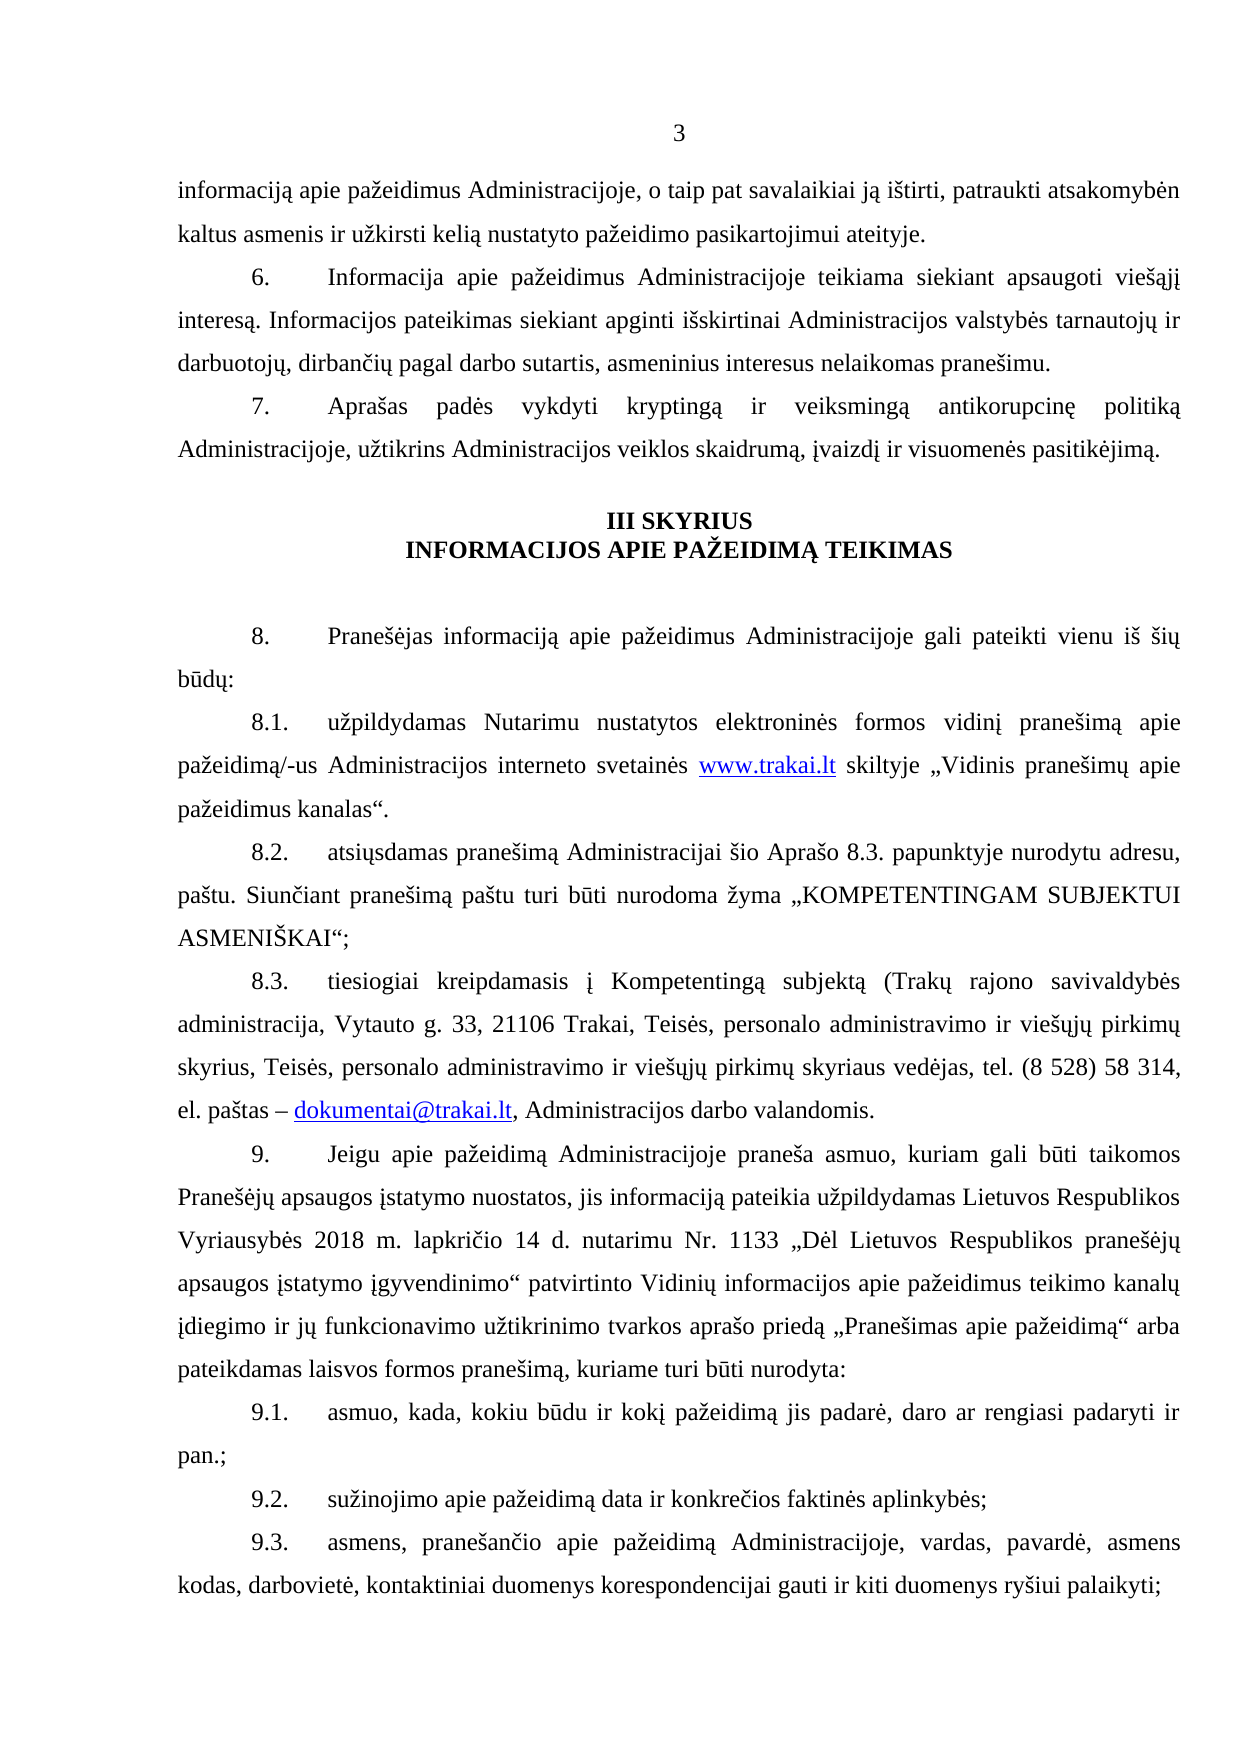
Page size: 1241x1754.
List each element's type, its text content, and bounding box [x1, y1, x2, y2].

text 8.1. užpildydamas Nutarimu nustatytos elektroninės formos vidinį pranešimą apie pažeidimą/-us Administracijos interneto svetainės www.trakai.lt skiltyje „Vidinis pranešimų apie pažeidimus kanalas“. [177, 707, 1181, 822]
text informaciją apie pažeidimus Administracijoje, o taip pat savalaikiai ją ištirti, patraukti atsakomybėn kaltus asmenis ir užkirsti kelią nustatyto pažeidimo pasikartojimui ateityje. [177, 176, 1181, 247]
text 9. Jeigu apie pažeidimą Administracijoje praneša asmuo, kuriam gali būti taikomos Pranešėjų apsaugos įstatymo nuostatos, jis informaciją pateikia užpildydamas Lietuvos Respublikos Vyriausybės 2018 m. lapkričio 14 d. nutarimu Nr. 1133 „Dėl Lietuvos Respublikos pranešėjų apsaugos įstatymo įgyvendinimo“ patvirtinto Vidinių informacijos apie pažeidimus teikimo kanalų įdiegimo ir jų funkcionavimo užtikrinimo tvarkos aprašo priedą „Pranešimas apie pažeidimą“ arba pateikdamas laisvos formos pranešimą, kuriame turi būti nurodyta: [177, 1139, 1181, 1383]
text INFORMACIJOS APIE PAŽEIDIMĄ TEIKIMAS [177, 535, 1181, 564]
text 7. Aprašas padės vykdyti kryptingą ir veiksmingą antikorupcinę politiką Administracijoje, užtikrins Administracijos veiklos skaidrumą, įvaizdį ir visuomenės pasitikėjimą. [177, 391, 1181, 463]
text 8.3. tiesiogiai kreipdamasis į Kompetentingą subjektą (Trakų rajono savivaldybės administracija, Vytauto g. 33, 21106 Trakai, Teisės, personalo administravimo ir viešųjų pirkimų skyrius, Teisės, personalo administravimo ir viešųjų pirkimų skyriaus vedėjas, tel. (8 528) 58 314, el. paštas – dokumentai@trakai.lt, Administracijos darbo valandomis. [177, 966, 1181, 1124]
text 6. Informacija apie pažeidimus Administracijoje teikiama siekiant apsaugoti viešąjį interesą. Informacijos pateikimas siekiant apginti išskirtinai Administracijos valstybės tarnautojų ir darbuotojų, dirbančių pagal darbo sutartis, asmeninius interesus nelaikomas pranešimu. [177, 262, 1181, 377]
text 9.1. asmuo, kada, kokiu būdu ir kokį pažeidimą jis padarė, daro ar rengiasi padaryti ir pan.; [177, 1397, 1181, 1469]
text 9.3. asmens, pranešančio apie pažeidimą Administracijoje, vardas, pavardė, asmens kodas, darbovietė, kontaktiniai duomenys korespondencijai gauti ir kiti duomenys ryšiui palaikyti; [177, 1527, 1181, 1599]
text 8. Pranešėjas informaciją apie pažeidimus Administracijoje gali pateikti vienu iš šių būdų: [177, 621, 1181, 693]
text 9.2. sužinojimo apie pažeidimą data ir konkrečios faktinės aplinkybės; [177, 1484, 1181, 1512]
text 8.2. atsiųsdamas pranešimą Administracijai šio Aprašo 8.3. papunktyje nurodytu adresu, paštu. Siunčiant pranešimą paštu turi būti nurodoma žyma „KOMPETENTINGAM SUBJEKTUI ASMENIŠKAI“; [177, 837, 1181, 952]
text III SKYRIUS [177, 506, 1181, 535]
